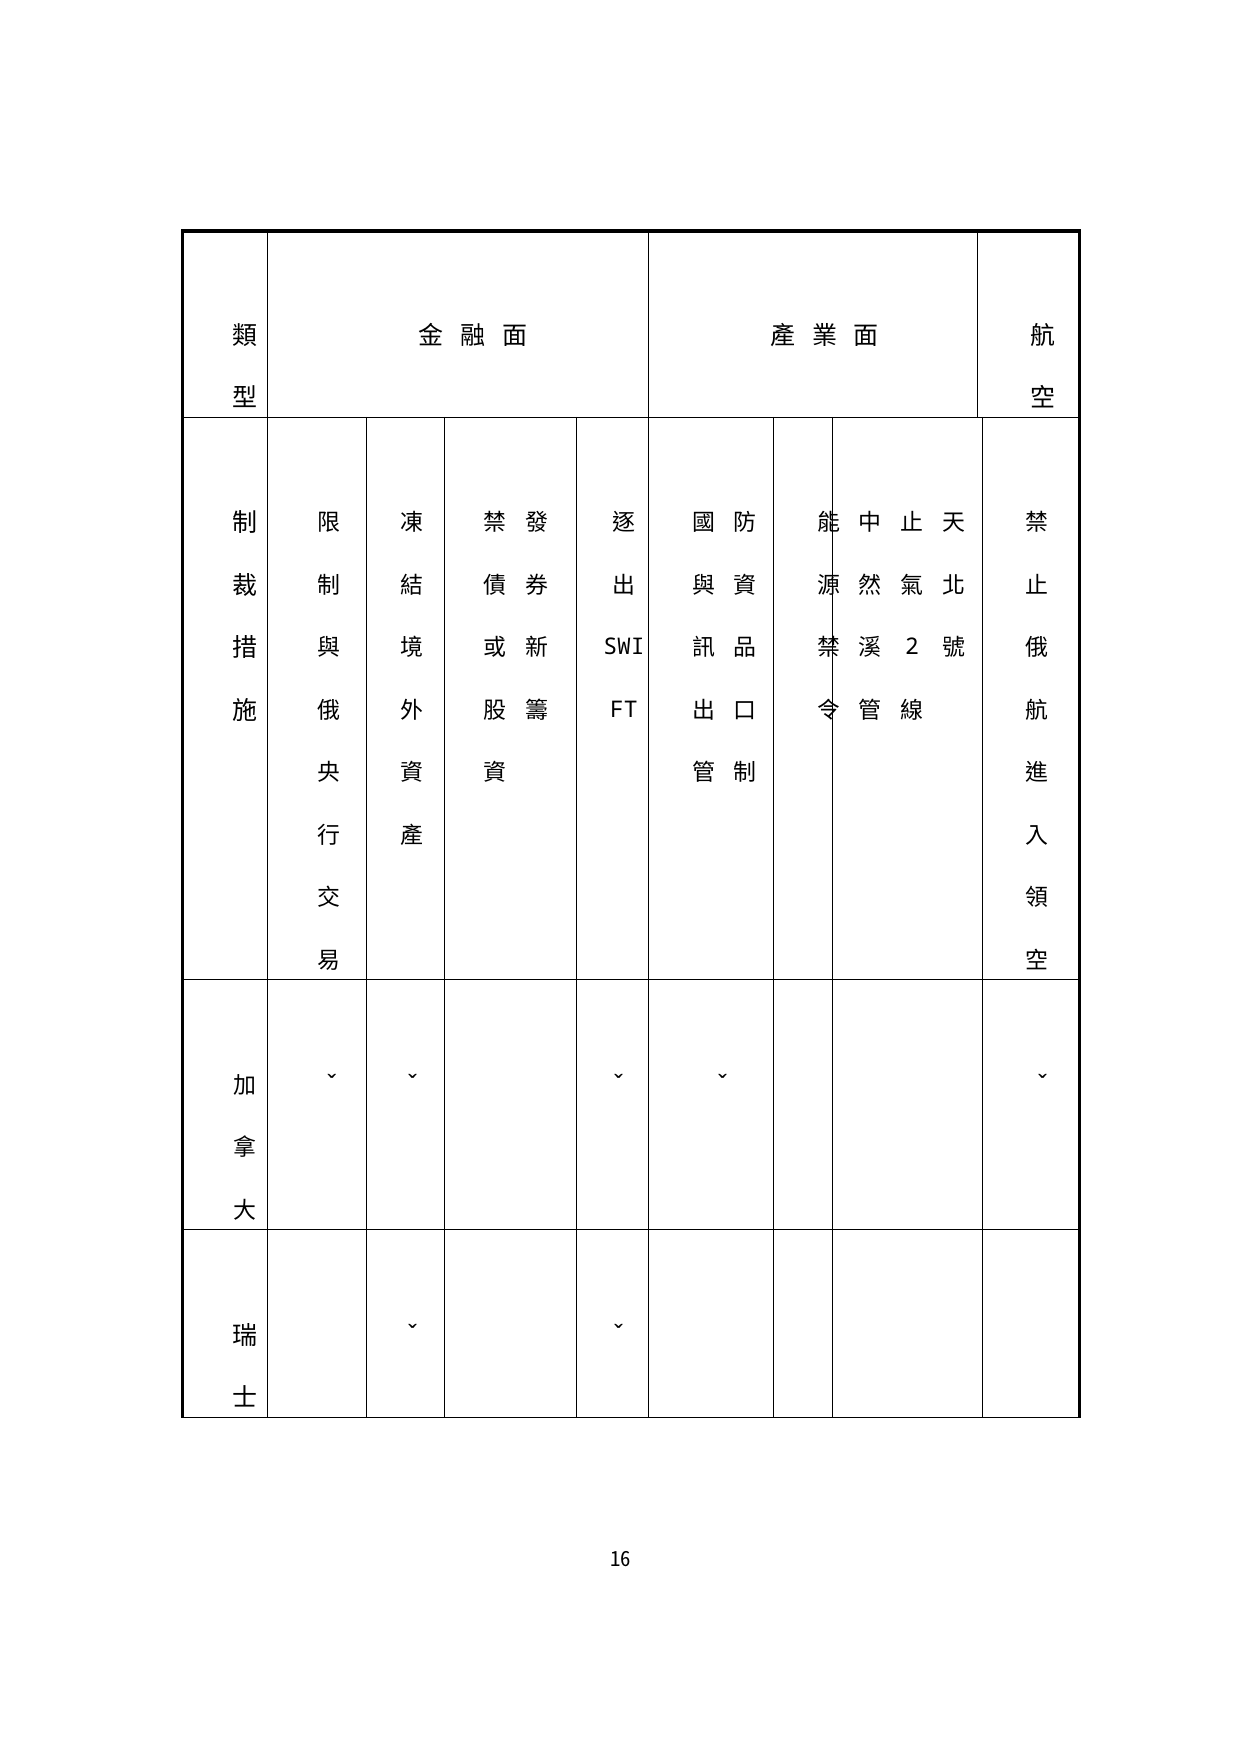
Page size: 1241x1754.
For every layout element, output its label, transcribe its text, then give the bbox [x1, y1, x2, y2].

table_header 產業面 [649, 233, 977, 417]
table_cell 禁止俄航進入領空 [983, 418, 1078, 979]
table_cell 制裁 措施 [184, 418, 267, 979]
table_cell 國防與資訊品出口管制 [649, 418, 773, 979]
table_cell 中止天然氣北溪2號管線 [833, 418, 982, 979]
table_cell [774, 1230, 832, 1417]
table_header 類型 [184, 233, 267, 417]
table_cell ˇ [649, 980, 773, 1229]
table_cell [445, 1230, 576, 1417]
table_cell [445, 980, 576, 1229]
table_cell [268, 1230, 366, 1417]
table_cell 凍結境外資產 [367, 418, 444, 979]
table_cell 加拿大 [184, 980, 267, 1229]
table_cell ˇ [367, 980, 444, 1229]
table_cell 瑞士 [184, 1230, 267, 1417]
table_cell 能源禁令 [774, 418, 832, 979]
table_header 金融面 [268, 233, 648, 417]
table_cell 限制與俄央行交易 [268, 418, 366, 979]
table_cell [833, 980, 982, 1229]
table_cell [774, 980, 832, 1229]
table_cell [833, 1230, 982, 1417]
table_cell ˇ [577, 1230, 648, 1417]
table_cell 禁發債券或新股籌資 [445, 418, 576, 979]
table_cell ˇ [983, 980, 1078, 1229]
table_cell [983, 1230, 1078, 1417]
table_cell 逐出SWIFT [577, 418, 648, 979]
table_cell ˇ [268, 980, 366, 1229]
table_header 航空 [978, 233, 1078, 417]
table_cell ˇ [577, 980, 648, 1229]
table_cell [649, 1230, 773, 1417]
table_cell ˇ [367, 1230, 444, 1417]
